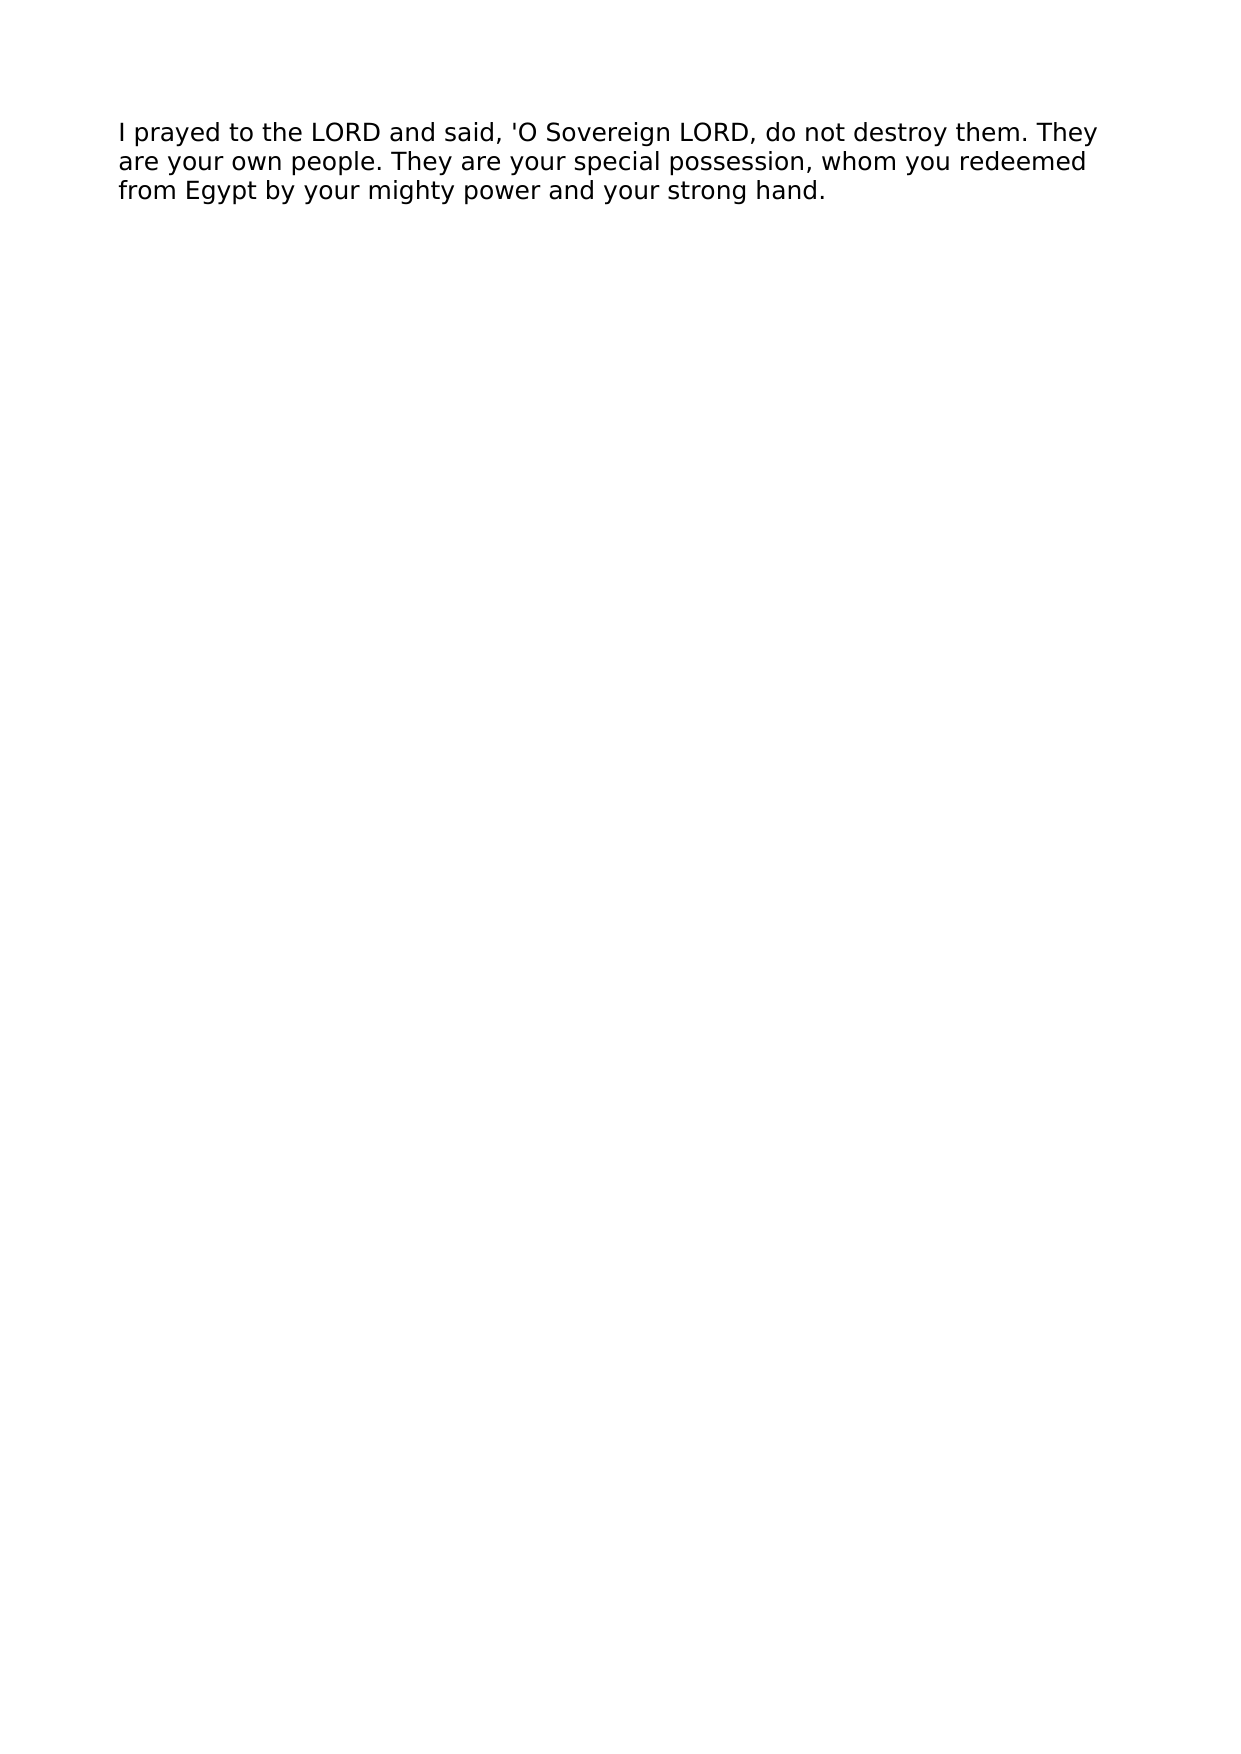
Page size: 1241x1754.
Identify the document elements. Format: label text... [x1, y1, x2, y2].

text I prayed to the LORD and said, 'O Sovereign LORD, do not destroy them. They are your own people. They are your special possession, whom you redeemed from Egypt by your mighty power and your strong hand. [118, 118, 1122, 206]
